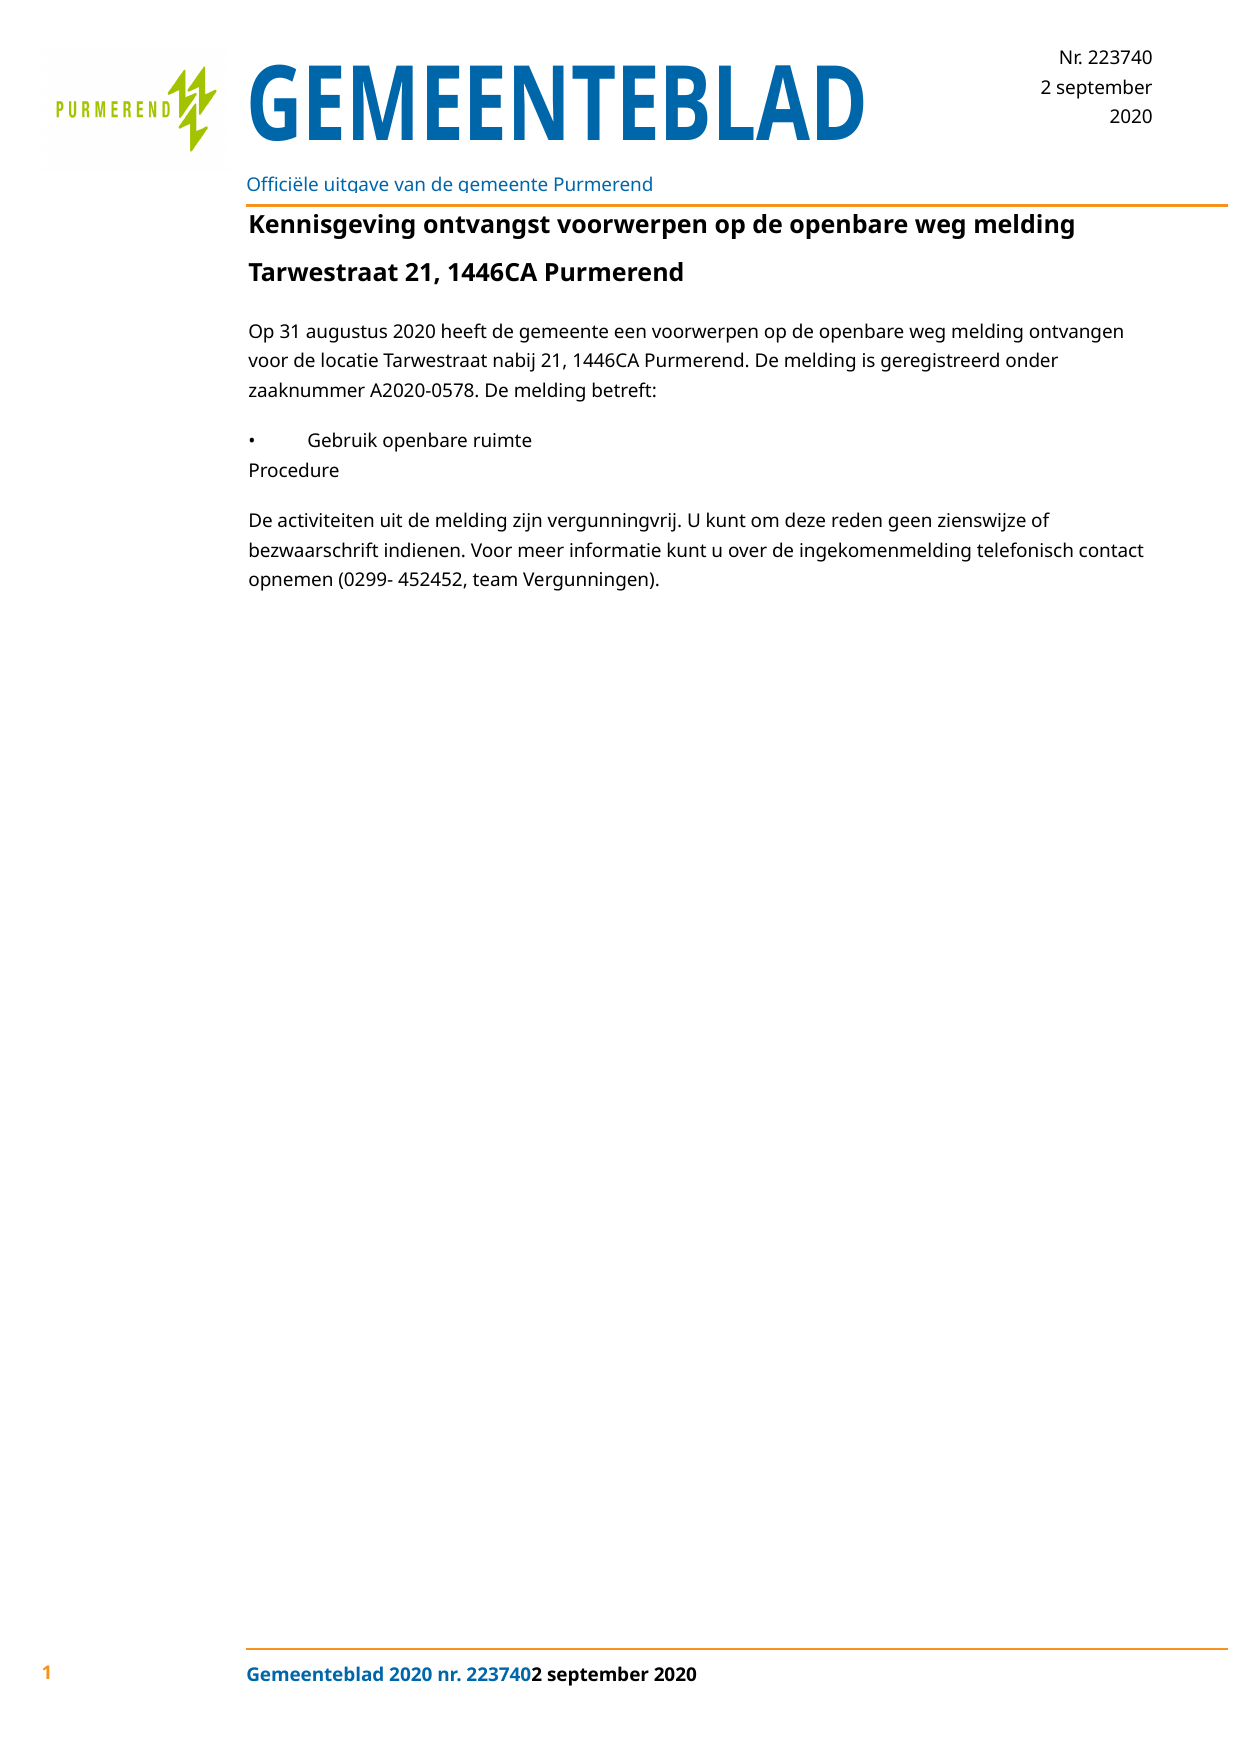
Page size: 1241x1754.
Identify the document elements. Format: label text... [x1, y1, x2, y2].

text Kennisgeving ontvangst voorwerpen op de openbare weg melding Tarwestraat 21, 1446CA Purmerend [248, 207, 1152, 288]
picture [41, 47, 231, 172]
list Gebruik openbare ruimte [248, 427, 1152, 453]
text De activiteiten uit de melding zijn vergunningvrij. U kunt om deze reden geen zienswijze of bezwaarschrift indienen. Voor meer informatie kunt u over de ingekomenmelding telefonisch contact opnemen (0299- 452452, team Vergunningen). [248, 507, 1152, 592]
text Procedure [248, 457, 1152, 483]
text Op 31 augustus 2020 heeft de gemeente een voorwerpen op de openbare weg melding ontvangen voor de locatie Tarwestraat nabij 21, 1446CA Purmerend. De melding is geregistreerd onder zaaknummer A2020-0578. De melding betreft: [248, 318, 1152, 403]
